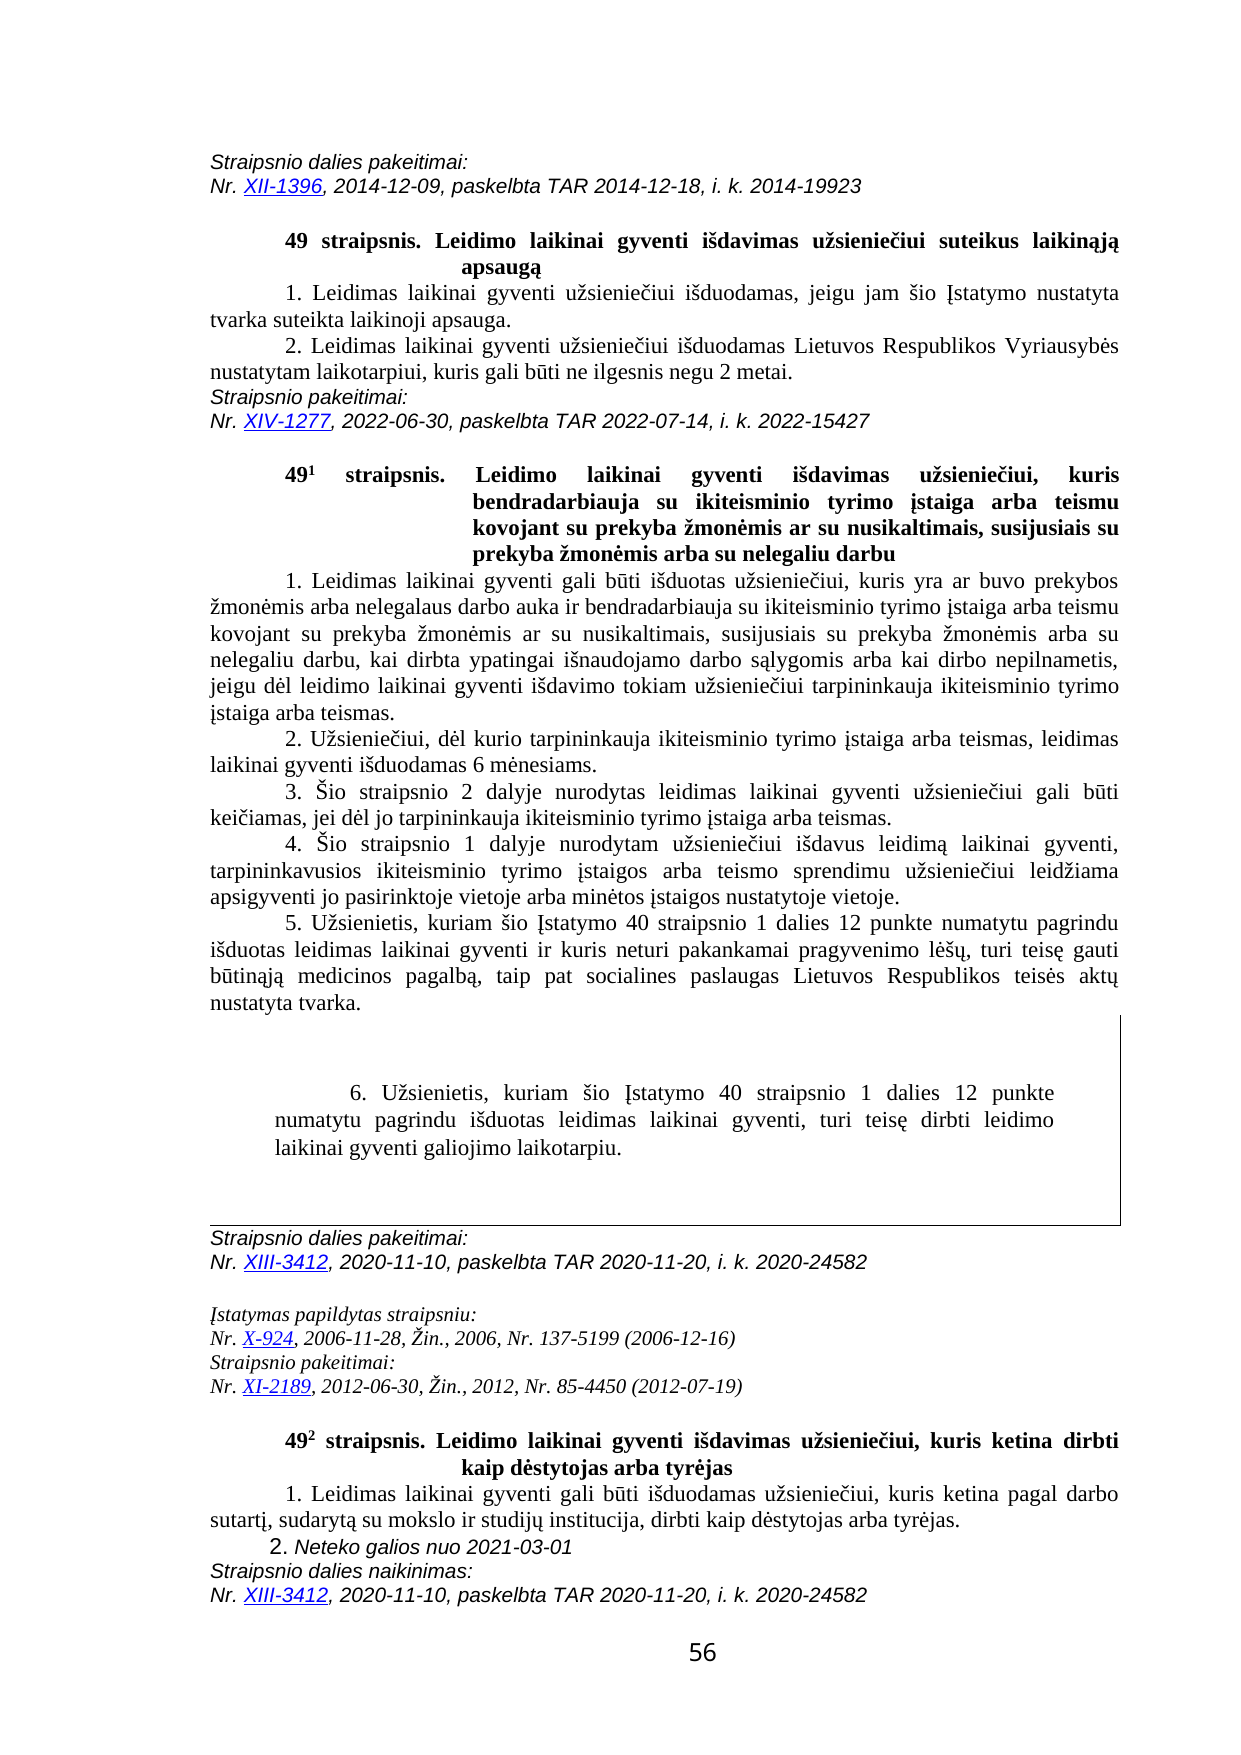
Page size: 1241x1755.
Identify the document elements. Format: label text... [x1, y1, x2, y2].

text 2. Užsieniečiui, dėl kurio tarpininkauja ikiteisminio tyrimo įstaiga arba teismas, leidimas laikinai gyventi išduodamas 6 mėnesiams. [210, 725, 1120, 778]
text 4. Šio straipsnio 1 dalyje nurodytam užsieniečiui išdavus leidimą laikinai gyventi, tarpininkavusios ikiteisminio tyrimo įstaigos arba teismo sprendimu užsieniečiui leidžiama apsigyventi jo pasirinktoje vietoje arba minėtos įstaigos nustatytoje vietoje. [210, 830, 1120, 909]
text 2. Neteko galios nuo 2021-03-01 [210, 1533, 1120, 1559]
text 1. Leidimas laikinai gyventi gali būti išduotas užsieniečiui, kuris yra ar buvo prekybos žmonėmis arba nelegalaus darbo auka ir bendradarbiauja su ikiteisminio tyrimo įstaiga arba teismu kovojant su prekyba žmonėmis ar su nusikaltimais, susijusiais su prekyba žmonėmis arba su nelegaliu darbu, kai dirbta ypatingai išnaudojamo darbo sąlygomis arba kai dirbo nepilnametis, jeigu dėl leidimo laikinai gyventi išdavimo tokiam užsieniečiui tarpininkauja ikiteisminio tyrimo įstaiga arba teismas. [210, 567, 1120, 725]
text Nr. XI-2189, 2012-06-30, Žin., 2012, Nr. 85-4450 (2012-07-19) [210, 1374, 1120, 1398]
text 49 straipsnis. Leidimo laikinai gyventi išdavimas užsieniečiui suteikus laikinąją apsaugą [285, 227, 1120, 279]
text 492 straipsnis. Leidimo laikinai gyventi išdavimas užsieniečiui, kuris ketina dirbti kaip dėstytojas arba tyrėjas [285, 1427, 1120, 1480]
text Straipsnio dalies pakeitimai: [210, 150, 1120, 174]
text 6. Užsienietis, kuriam šio Įstatymo 40 straipsnio 1 dalies 12 punkte numatytu pagrindu išduotas leidimas laikinai gyventi, turi teisę dirbti leidimo laikinai gyventi galiojimo laikotarpiu. [210, 1015, 1120, 1225]
text 2. Leidimas laikinai gyventi užsieniečiui išduodamas Lietuvos Respublikos Vyriausybės nustatytam laikotarpiui, kuris gali būti ne ilgesnis negu 2 metai. [210, 332, 1120, 385]
text Straipsnio dalies naikinimas: [210, 1559, 1120, 1583]
text Nr. XIII-3412, 2020-11-10, paskelbta TAR 2020-11-20, i. k. 2020-24582 [210, 1249, 1120, 1273]
text Nr. XII-1396, 2014-12-09, paskelbta TAR 2014-12-18, i. k. 2014-19923 [210, 174, 1120, 198]
text Straipsnio dalies pakeitimai: [210, 1226, 1120, 1249]
text Nr. X-924, 2006-11-28, Žin., 2006, Nr. 137-5199 (2006-12-16) [210, 1326, 1120, 1350]
text 5. Užsienietis, kuriam šio Įstatymo 40 straipsnio 1 dalies 12 punkte numatytu pagrindu išduotas leidimas laikinai gyventi ir kuris neturi pakankamai pragyvenimo lėšų, turi teisę gauti būtinąją medicinos pagalbą, taip pat socialines paslaugas Lietuvos Respublikos teisės aktų nustatyta tvarka. [210, 909, 1120, 1015]
text Nr. XIV-1277, 2022-06-30, paskelbta TAR 2022-07-14, i. k. 2022-15427 [210, 409, 1120, 433]
text Straipsnio pakeitimai: [210, 385, 1120, 409]
text Nr. XIII-3412, 2020-11-10, paskelbta TAR 2020-11-20, i. k. 2020-24582 [210, 1583, 1120, 1607]
text 491 straipsnis. Leidimo laikinai gyventi išdavimas užsieniečiui, kuris bendradarbiauja su ikiteisminio tyrimo įstaiga arba teismu kovojant su prekyba žmonėmis ar su nusikaltimais, susijusiais su prekyba žmonėmis arba su nelegaliu darbu [285, 461, 1120, 567]
text Įstatymas papildytas straipsniu: [210, 1302, 1120, 1326]
text 1. Leidimas laikinai gyventi užsieniečiui išduodamas, jeigu jam šio Įstatymo nustatyta tvarka suteikta laikinoji apsauga. [210, 279, 1120, 332]
text Straipsnio pakeitimai: [210, 1350, 1120, 1374]
text 1. Leidimas laikinai gyventi gali būti išduodamas užsieniečiui, kuris ketina pagal darbo sutartį, sudarytą su mokslo ir studijų institucija, dirbti kaip dėstytojas arba tyrėjas. [210, 1480, 1120, 1533]
text 3. Šio straipsnio 2 dalyje nurodytas leidimas laikinai gyventi užsieniečiui gali būti keičiamas, jei dėl jo tarpininkauja ikiteisminio tyrimo įstaiga arba teismas. [210, 778, 1120, 830]
